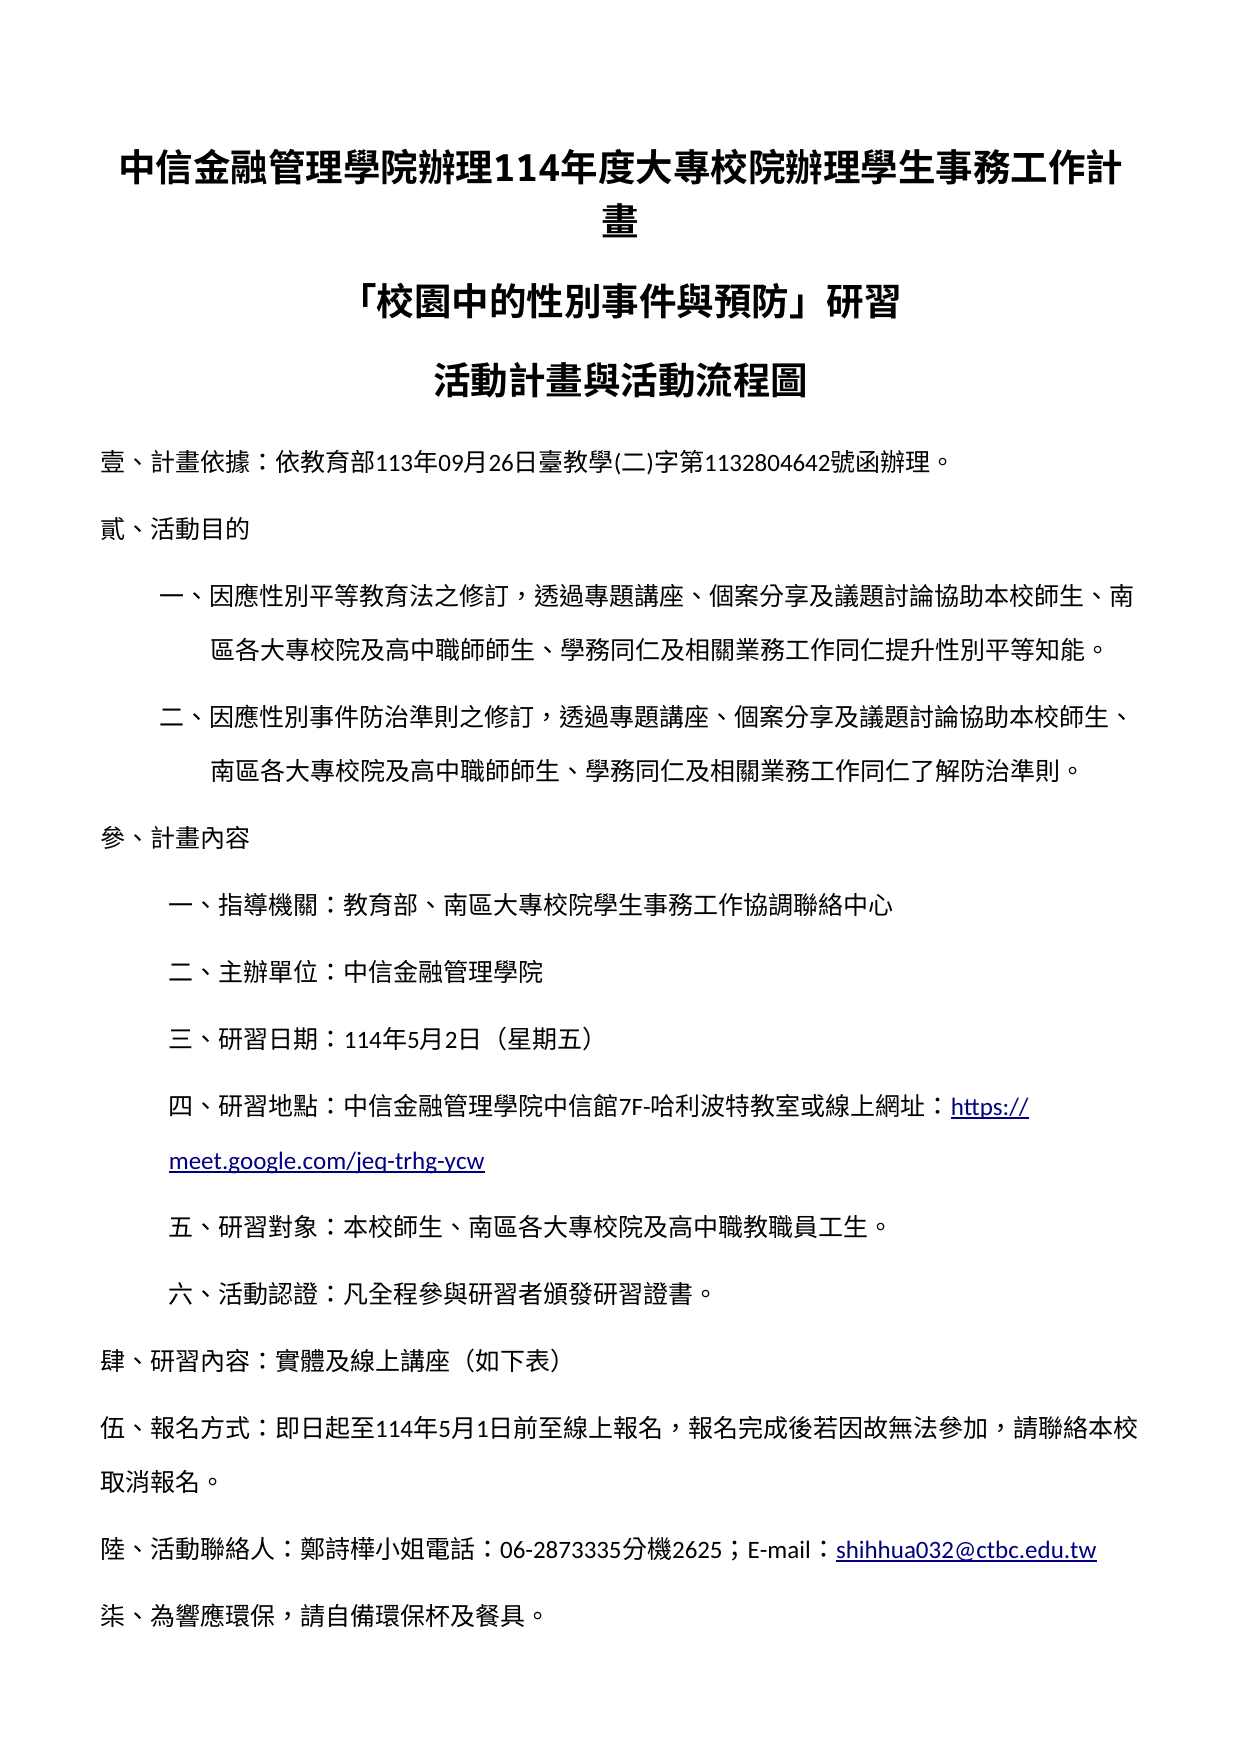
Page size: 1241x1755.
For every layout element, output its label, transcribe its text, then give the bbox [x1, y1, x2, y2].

text 壹、計畫依據：依教育部113年09月26日臺教學(二)字第1132804642號函辦理。 [100, 442, 1141, 479]
text 二、主辦單位：中信金融管理學院 [169, 952, 1141, 989]
text 陸、活動聯絡人：鄭詩樺小姐電話：06-2873335分機2625；E-mail：shihhua032@ctbc.edu.tw [100, 1529, 1141, 1566]
text 貳、活動目的 [100, 509, 1141, 546]
text 一、指導機關：教育部、南區大專校院學生事務工作協調聯絡中心 [169, 886, 1141, 922]
text 活動計畫與活動流程圖 [100, 351, 1141, 405]
text 「校園中的性別事件與預防」研習 [100, 271, 1141, 326]
text 一、因應性別平等教育法之修訂，透過專題講座、個案分享及議題討論協助本校師生、南區各大專校院及高中職師師生、學務同仁及相關業務工作同仁提升性別平等知能。 [159, 576, 1141, 667]
text 肆、研習內容：實體及線上講座（如下表） [100, 1341, 1141, 1377]
text 四、研習地點：中信金融管理學院中信館7F-哈利波特教室或線上網址：https://meet.google.com/jeq-trhg-ycw [169, 1086, 1141, 1177]
text 伍、報名方式：即日起至114年5月1日前至線上報名，報名完成後若因故無法參加，請聯絡本校取消報名。 [100, 1408, 1141, 1499]
text 二、因應性別事件防治準則之修訂，透過專題講座、個案分享及議題討論協助本校師生、南區各大專校院及高中職師師生、學務同仁及相關業務工作同仁了解防治準則。 [159, 697, 1141, 788]
text 中信金融管理學院辦理114年度大專校院辦理學生事務工作計畫 [100, 138, 1141, 246]
text 六、活動認證：凡全程參與研習者頒發研習證書。 [169, 1274, 1141, 1311]
text 柒、為響應環保，請自備環保杯及餐具。 [100, 1596, 1141, 1632]
text 三、研習日期：114年5月2日（星期五） [169, 1019, 1141, 1056]
text 參、計畫內容 [100, 819, 1141, 855]
text 五、研習對象：本校師生、南區各大專校院及高中職教職員工生。 [169, 1207, 1141, 1244]
